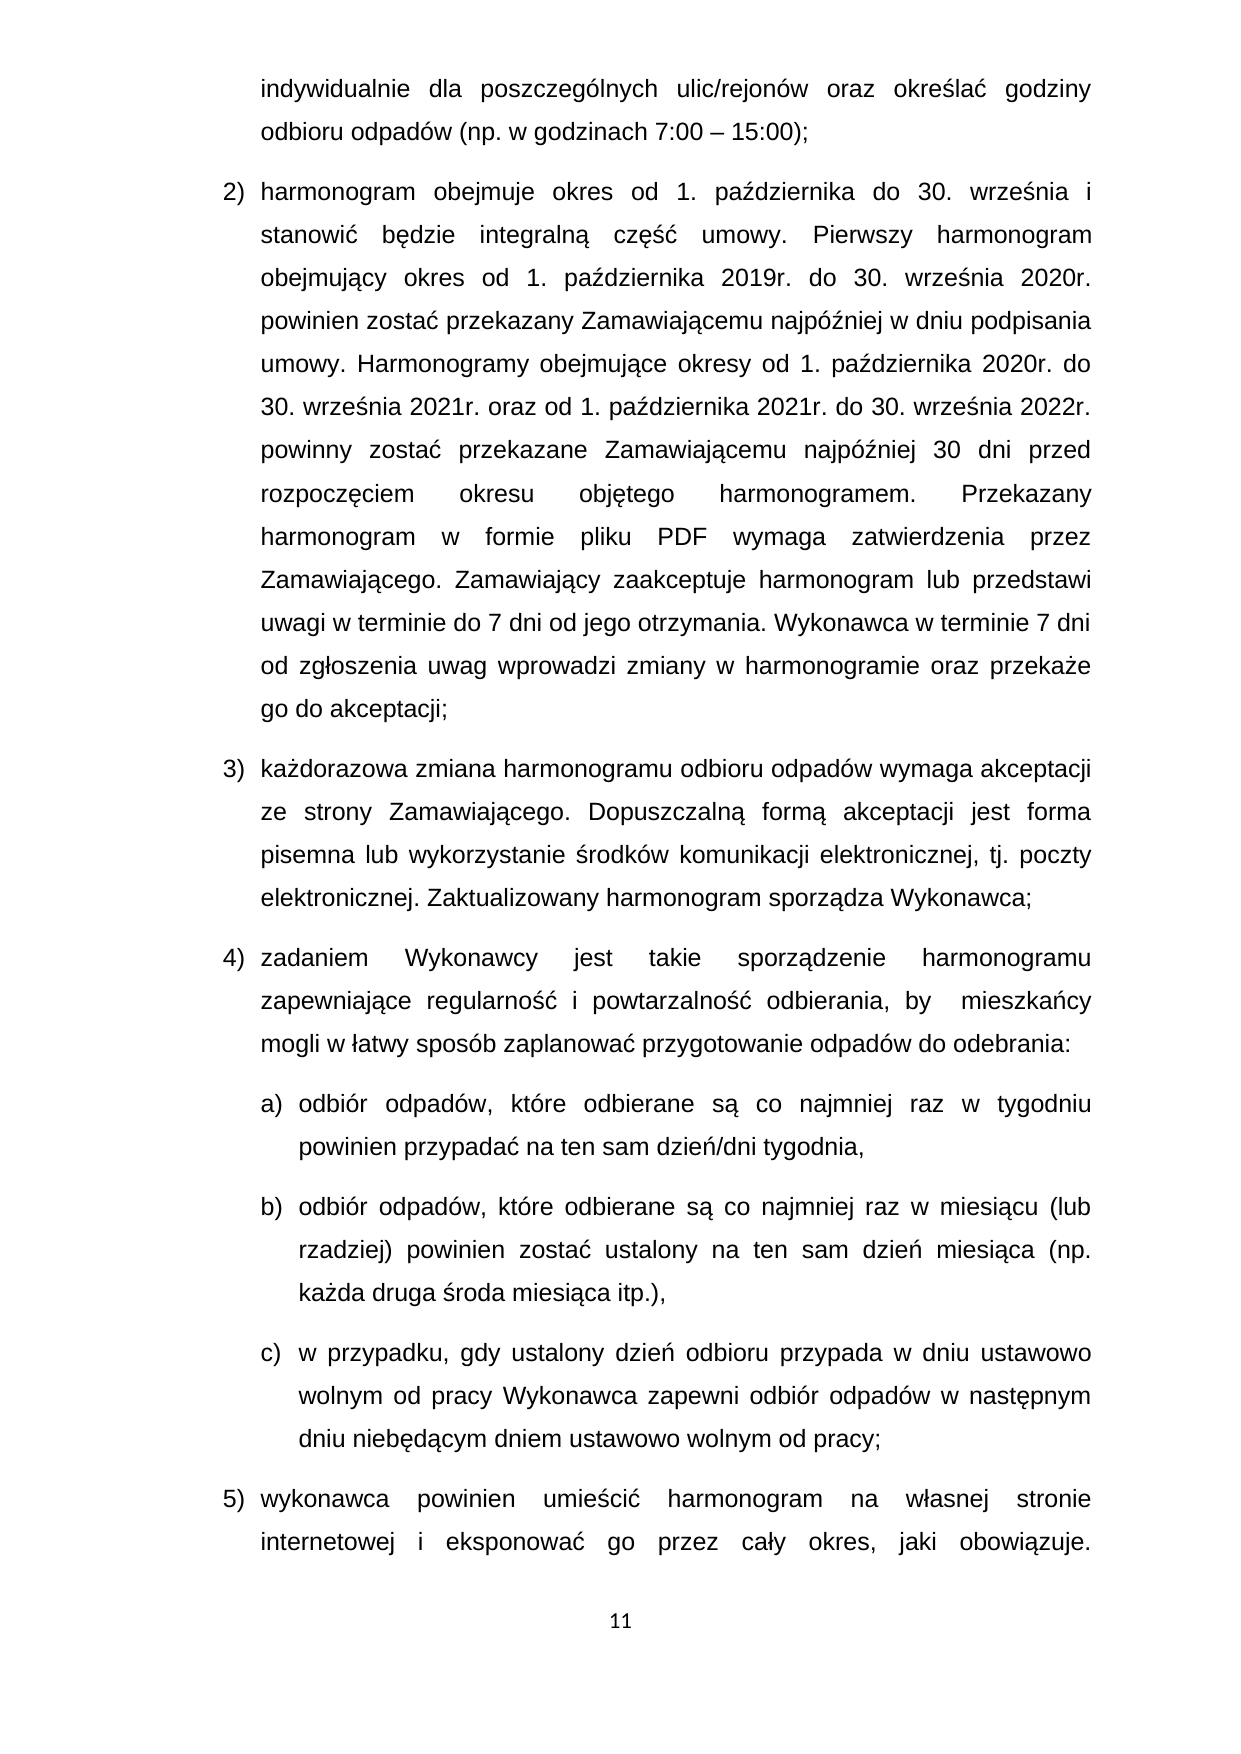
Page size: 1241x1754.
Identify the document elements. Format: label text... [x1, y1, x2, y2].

list odbiór odpadów, które odbierane są co najmniej raz w miesiącu (lub rzadziej) powinien zostać ustalony na ten sam dzień miesiąca (np. każda druga środa miesiąca itp.), [260, 1192, 1093, 1307]
list indywidualnie dla poszczególnych ulic/rejonów oraz określać godziny odbioru odpadów (np. w godzinach 7:00 – 15:00); [223, 74, 1093, 146]
list każdorazowa zmiana harmonogramu odbioru odpadów wymaga akceptacji ze strony Zamawiającego. Dopuszczalną formą akceptacji jest forma pisemna lub wykorzystanie środków komunikacji elektronicznej, tj. poczty elektronicznej. Zaktualizowany harmonogram sporządza Wykonawca; [223, 754, 1093, 912]
list harmonogram obejmuje okres od 1. października do 30. września i stanowić będzie integralną część umowy. Pierwszy harmonogram obejmujący okres od 1. października 2019r. do 30. września 2020r. powinien zostać przekazany Zamawiającemu najpóźniej w dniu podpisania umowy. Harmonogramy obejmujące okresy od 1. października 2020r. do 30. września 2021r. oraz od 1. października 2021r. do 30. września 2022r. powinny zostać przekazane Zamawiającemu najpóźniej 30 dni przed rozpoczęciem okresu objętego harmonogramem. Przekazany harmonogram w formie pliku PDF wymaga zatwierdzenia przez Zamawiającego. Zamawiający zaakceptuje harmonogram lub przedstawi uwagi w terminie do 7 dni od jego otrzymania. Wykonawca w terminie 7 dni od zgłoszenia uwag wprowadzi zmiany w harmonogramie oraz przekaże go do akceptacji; [223, 177, 1093, 723]
list odbiór odpadów, które odbierane są co najmniej raz w tygodniu powinien przypadać na ten sam dzień/dni tygodnia, [260, 1089, 1093, 1161]
list zadaniem Wykonawcy jest takie sporządzenie harmonogramu zapewniające regularność i powtarzalność odbierania, by mieszkańcy mogli w łatwy sposób zaplanować przygotowanie odpadów do odebrania: [223, 943, 1093, 1058]
list wykonawca powinien umieścić harmonogram na własnej stronie internetowej i eksponować go przez cały okres, jaki obowiązuje. [223, 1484, 1093, 1556]
list w przypadku, gdy ustalony dzień odbioru przypada w dniu ustawowo wolnym od pracy Wykonawca zapewni odbiór odpadów w następnym dniu niebędącym dniem ustawowo wolnym od pracy; [260, 1338, 1093, 1453]
